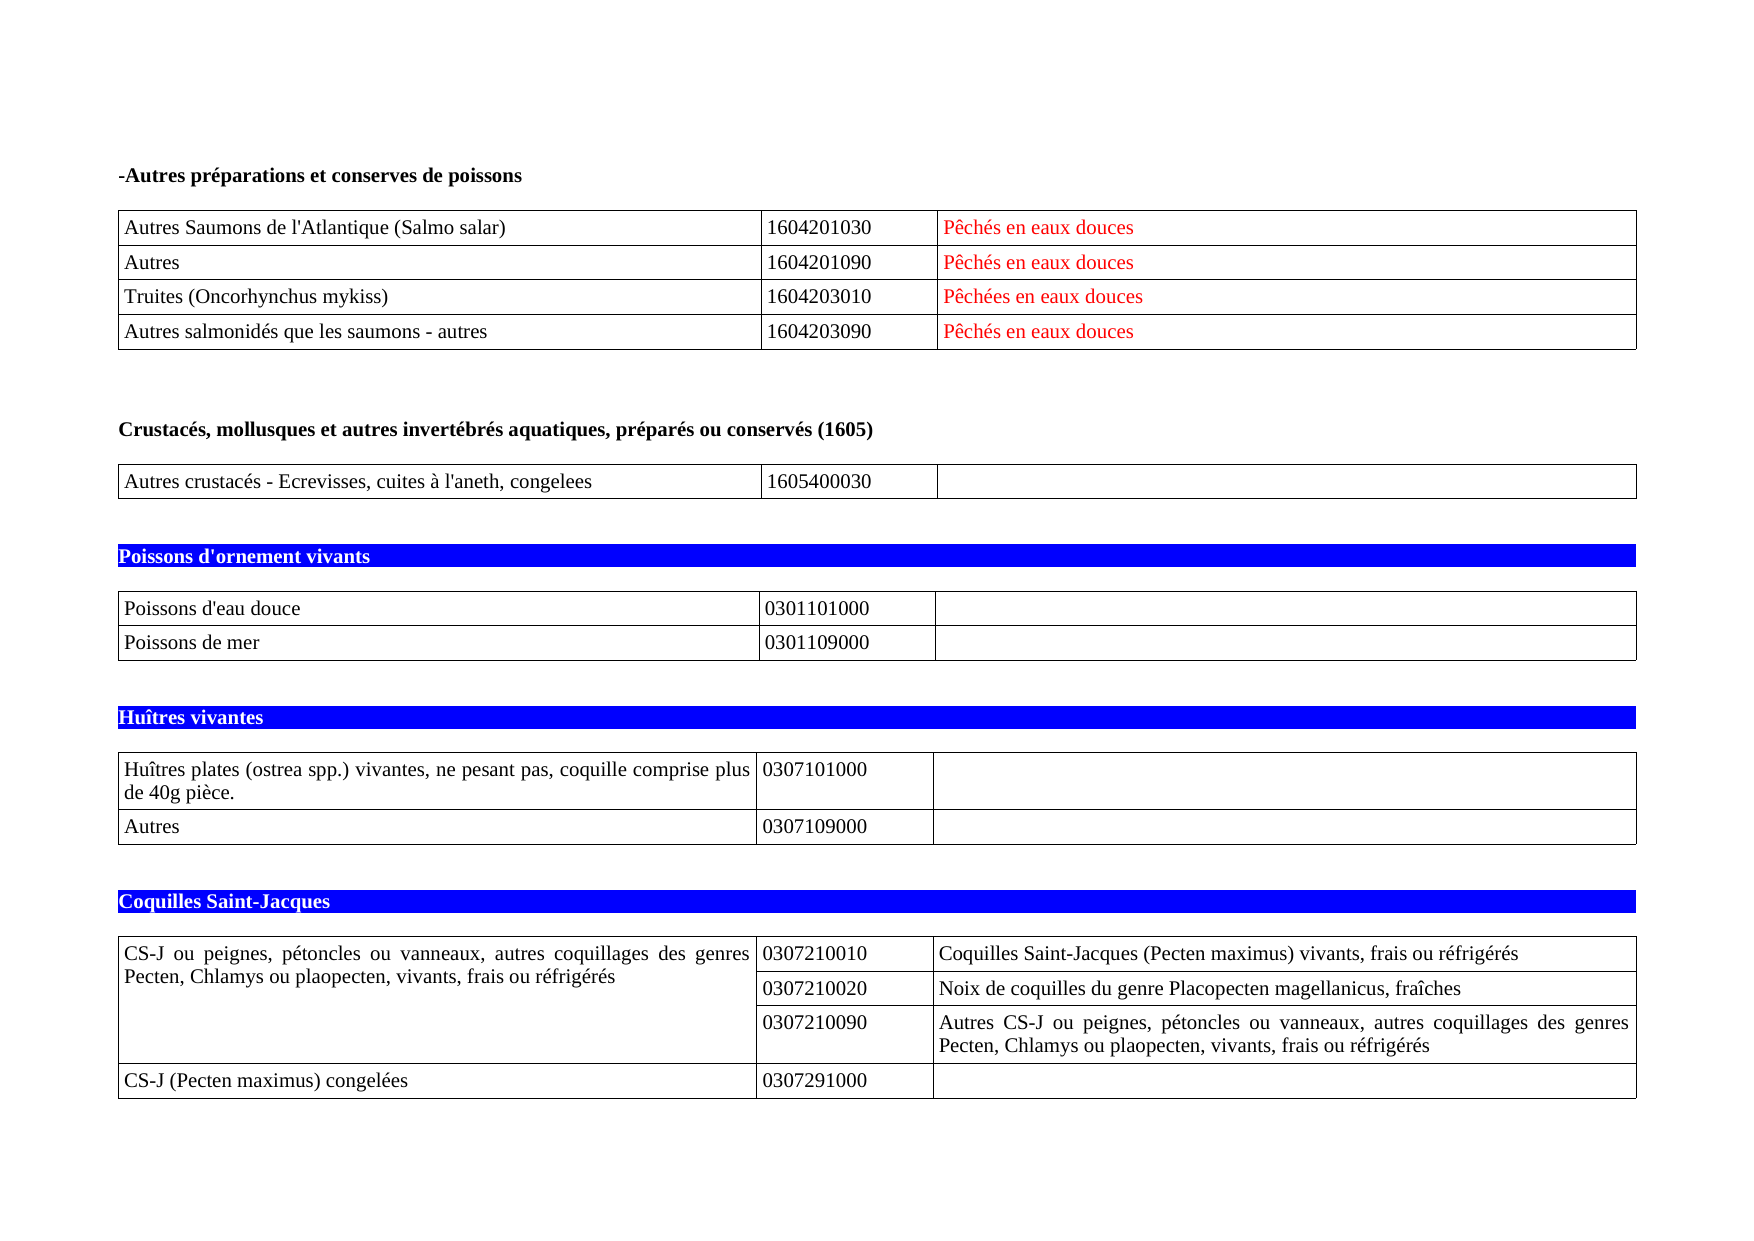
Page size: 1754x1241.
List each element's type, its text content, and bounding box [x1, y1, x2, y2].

table_header Autres Saumons de l'Atlantique (Salmo salar) [119, 211, 761, 245]
table_cell 1604203090 [762, 315, 937, 349]
table_cell Autres [119, 810, 756, 844]
table_cell Pêchés en eaux douces [938, 246, 1636, 279]
table_cell 0301109000 [760, 626, 935, 660]
table_cell Pêchés en eaux douces [938, 315, 1636, 349]
table_cell [934, 1064, 1636, 1098]
table_cell Poissons de mer [119, 626, 759, 660]
text -Autres préparations et conserves de poissons [118, 164, 1636, 187]
text Poissons d'ornement vivants [118, 544, 1636, 567]
table_cell Truites (Oncorhynchus mykiss) [119, 280, 761, 314]
text Crustacés, mollusques et autres invertébrés aquatiques, préparés ou conservés (1605) [118, 418, 1636, 441]
table_header 0307101000 [757, 753, 933, 809]
table_cell 0307210090 [757, 1006, 933, 1063]
table_cell 1604201090 [762, 246, 937, 279]
table_header [936, 592, 1636, 625]
table_header Autres crustacés - Ecrevisses, cuites à l'aneth, congelees [119, 465, 761, 498]
table_header Pêchés en eaux douces [938, 211, 1636, 245]
table_header 0307210010 [757, 937, 933, 971]
table_header [934, 753, 1636, 809]
table_cell [934, 810, 1636, 844]
table_cell 1604203010 [762, 280, 937, 314]
table_cell Pêchées en eaux douces [938, 280, 1636, 314]
table_cell CS-J (Pecten maximus) congelées [119, 1064, 756, 1098]
table_cell Autres salmonidés que les saumons - autres [119, 315, 761, 349]
table_header [938, 465, 1636, 498]
table_header 1605400030 [762, 465, 937, 498]
table_header 1604201030 [762, 211, 937, 245]
table_header 0301101000 [760, 592, 935, 625]
table_cell 0307109000 [757, 810, 933, 844]
table_cell 0307291000 [757, 1064, 933, 1098]
table_header Coquilles Saint-Jacques (Pecten maximus) vivants, frais ou réfrigérés [934, 937, 1636, 971]
table_cell 0307210020 [757, 972, 933, 1005]
table_header Huîtres plates (ostrea spp.) vivantes, ne pesant pas, coquille comprise plus de 40g pièce. [119, 753, 756, 809]
table_cell Autres CS-J ou peignes, pétoncles ou vanneaux, autres coquillages des genres Pecten, Chlamys ou plaopecten, vivants, frais ou réfrigérés [934, 1006, 1636, 1063]
table_cell Noix de coquilles du genre Placopecten magellanicus, fraîches [934, 972, 1636, 1005]
text Huîtres vivantes [118, 706, 1636, 729]
table_cell Autres [119, 246, 761, 279]
text Coquilles Saint-Jacques [118, 890, 1636, 913]
table_cell [936, 626, 1636, 660]
table_header CS-J ou peignes, pétoncles ou vanneaux, autres coquillages des genres Pecten, Chlamys ou plaopecten, vivants, frais ou réfrigérés [119, 937, 756, 1063]
table_header Poissons d'eau douce [119, 592, 759, 625]
